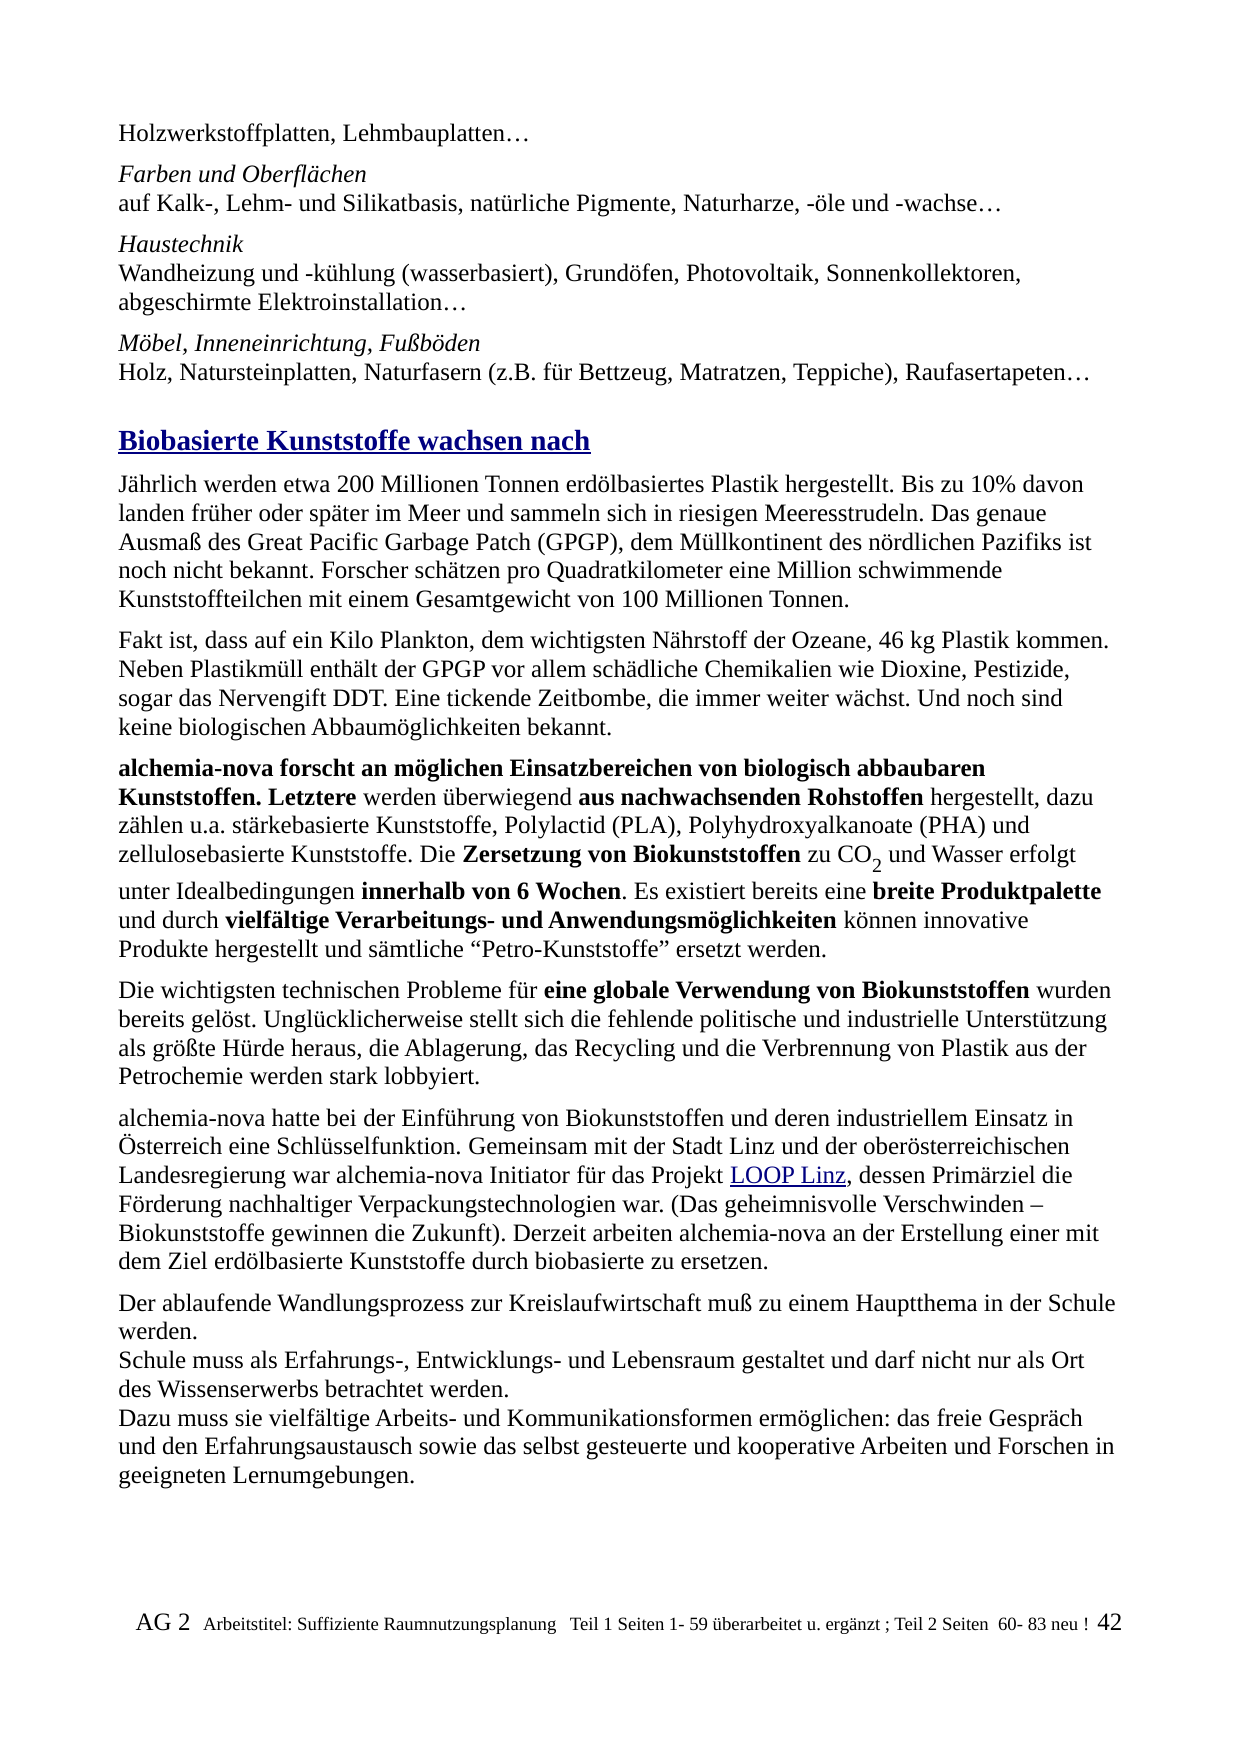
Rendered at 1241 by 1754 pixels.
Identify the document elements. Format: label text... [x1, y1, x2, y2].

text alchemia-nova forscht an möglichen Einsatzbereichen von biologisch abbaubaren Kunststoffen. Letztere werden überwiegend aus nachwachsenden Rohstoffen hergestellt, dazu zählen u.a. stärkebasierte Kunststoffe, Polylactid (PLA), Polyhydroxyalkanoate (PHA) und zellulosebasierte Kunststoffe. Die Zersetzung von Biokunststoffen zu CO2 und Wasser erfolgt unter Idealbedingungen innerhalb von 6 Wochen. Es existiert bereits eine breite Produktpalette und durch vielfältige Verarbeitungs- und Anwendungsmöglichkeiten können innovative Produkte hergestellt und sämtliche “Petro-Kunststoffe” ersetzt werden. [118, 753, 1122, 963]
text Der ablaufende Wandlungsprozess zur Kreislaufwirtschaft muß zu einem Hauptthema in der Schule werden. [118, 1288, 1122, 1345]
text Fakt ist, dass auf ein Kilo Plankton, dem wichtigsten Nährstoff der Ozeane, 46 kg Plastik kommen. Neben Plastikmüll enthält der GPGP vor allem schädliche Chemikalien wie Dioxine, Pestizide, sogar das Nervengift DDT. Eine tickende Zeitbombe, die immer weiter wächst. Und noch sind keine biologischen Abbaumöglichkeiten bekannt. [118, 625, 1122, 740]
text Farben und Oberflächen auf Kalk-, Lehm- und Silikatbasis, natürliche Pigmente, Naturharze, -öle und -wachse… [118, 159, 1122, 217]
text Haustechnik Wandheizung und -kühlung (wasserbasiert), Grundöfen, Photovoltaik, Sonnenkollektoren, abgeschirmte Elektroinstallation… [118, 229, 1122, 316]
text Holzwerkstoffplatten, Lehmbauplatten… [118, 118, 1122, 147]
text Die wichtigsten technischen Probleme für eine globale Verwendung von Biokunststoffen wurden bereits gelöst. Unglücklicherweise stellt sich die fehlende politische und industrielle Unterstützung als größte Hürde heraus, die Ablagerung, das Recycling und die Verbrennung von Plastik aus der Petrochemie werden stark lobbyiert. [118, 975, 1122, 1090]
text Dazu muss sie vielfältige Arbeits- und Kommunikationsformen ermöglichen: das freie Gespräch und den Erfahrungsaustausch sowie das selbst gesteuerte und kooperative Arbeiten und Forschen in geeigneten Lernumgebungen. [118, 1403, 1122, 1489]
text Schule muss als Erfahrungs-, Entwicklungs- und Lebensraum gestaltet und darf nicht nur als Ort des Wissenserwerbs betrachtet werden. [118, 1345, 1122, 1403]
text alchemia-nova hatte bei der Einführung von Biokunststoffen und deren industriellem Einsatz in Österreich eine Schlüsselfunktion. Gemeinsam mit der Stadt Linz und der oberösterreichischen Landesregierung war alchemia-nova Initiator für das Projekt LOOP Linz, dessen Primärziel die Förderung nachhaltiger Verpackungstechnologien war. (Das geheimnisvolle Verschwinden – Biokunststoffe gewinnen die Zukunft). Derzeit arbeiten alchemia-nova an der Erstellung einer mit dem Ziel erdölbasierte Kunststoffe durch biobasierte zu ersetzen. [118, 1103, 1122, 1275]
text Möbel, Inneneinrichtung, Fußböden Holz, Natursteinplatten, Naturfasern (z.B. für Bettzeug, Matratzen, Teppiche), Raufasertapeten… [118, 328, 1122, 386]
subtitle Biobasierte Kunststoffe wachsen nach [118, 423, 1122, 457]
text Jährlich werden etwa 200 Millionen Tonnen erdölbasiertes Plastik hergestellt. Bis zu 10% davon landen früher oder später im Meer und sammeln sich in riesigen Meeresstrudeln. Das genaue Ausmaß des Great Pacific Garbage Patch (GPGP), dem Müllkontinent des nördlichen Pazifiks ist noch nicht bekannt. Forscher schätzen pro Quadratkilometer eine Million schwimmende Kunststoffteilchen mit einem Gesamtgewicht von 100 Millionen Tonnen. [118, 469, 1122, 613]
